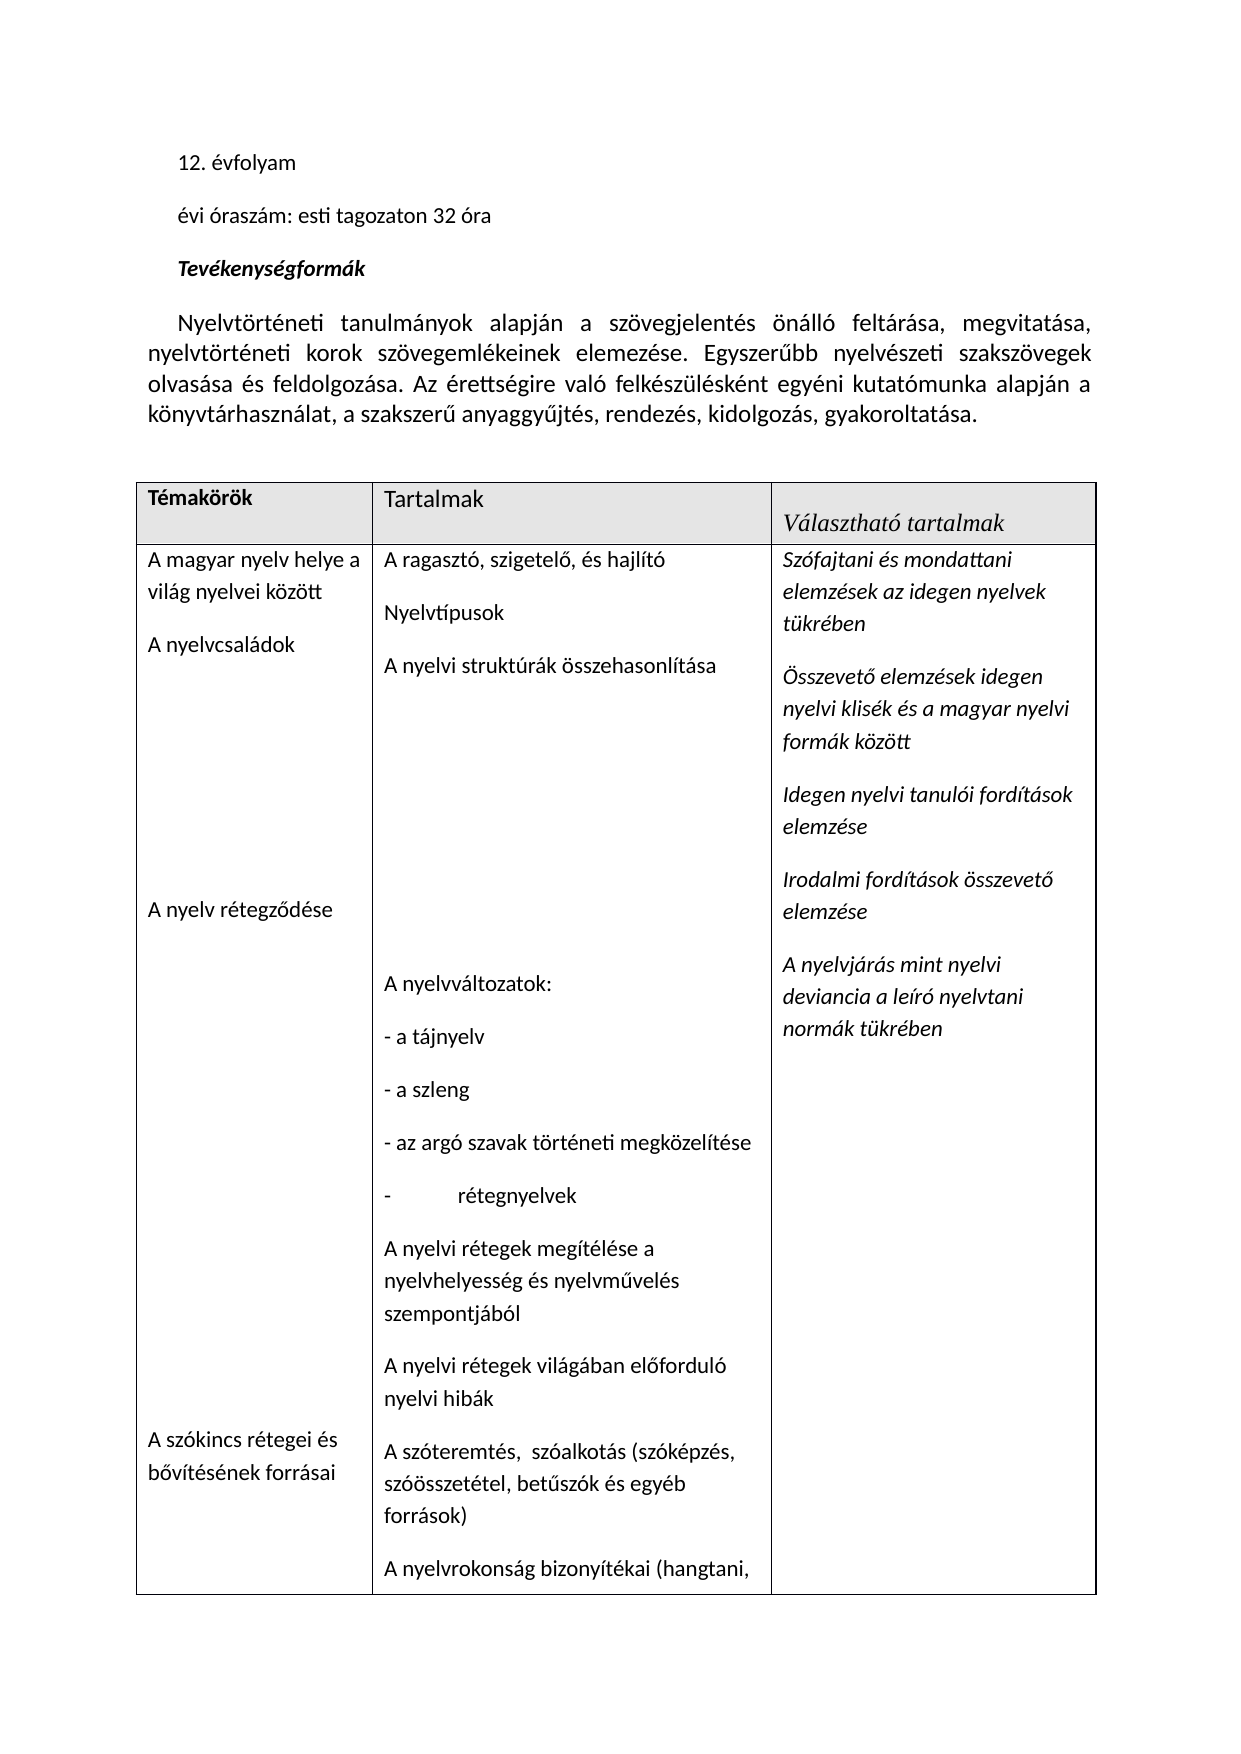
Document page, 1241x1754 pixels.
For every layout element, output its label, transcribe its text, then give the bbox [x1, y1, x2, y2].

table_header Témakörök [137, 483, 372, 543]
table_cell Szófajtani és mondattani elemzések az idegen nyelvek tükrében Összevető elemzések idegen nyelvi klisék és a magyar nyelvi formák között Idegen nyelvi tanulói fordítások elemzése Irodalmi fordítások összevető elemzése A nyelvjárás mint nyelvi deviancia a leíró nyelvtani normák tükrében [772, 545, 1095, 1594]
table_cell A magyar nyelv helye a világ nyelvei között A nyelvcsaládok A nyelv rétegződése A szókincs rétegei és bővítésének forrásai [137, 545, 372, 1594]
table_header Tartalmak [373, 483, 771, 543]
text Nyelvtörténeti tanulmányok alapján a szövegjelentés önálló feltárása, megvitatása, nyelvtörténeti korok szövegemlékeinek elemezése. Egyszerűbb nyelvészeti szakszövegek olvasása és feldolgozása. Az érettségire való felkészülésként egyéni kutatómunka alapján a könyvtárhasználat, a szakszerű anyaggyűjtés, rendezés, kidolgozás, gyakoroltatása. [148, 307, 1092, 429]
text Tevékenységformák [148, 254, 1092, 282]
text 12. évfolyam [148, 148, 1092, 176]
table_header Választható tartalmak [772, 483, 1095, 543]
text évi óraszám: esti tagozaton 32 óra [148, 201, 1092, 229]
table_cell A ragasztó, szigetelő, és hajlító Nyelvtípusok A nyelvi struktúrák összehasonlítása A nyelvváltozatok: - a tájnyelv - a szleng - az argó szavak történeti megközelítése - rétegnyelvek A nyelvi rétegek megítélése a nyelvhelyesség és nyelvművelés szempontjából A nyelvi rétegek világában előforduló nyelvi hibák A szóteremtés, szóalkotás (szóképzés, szóösszetétel, betűszók és egyéb források) A nyelvrokonság bizonyítékai (hangtani, [373, 545, 771, 1594]
